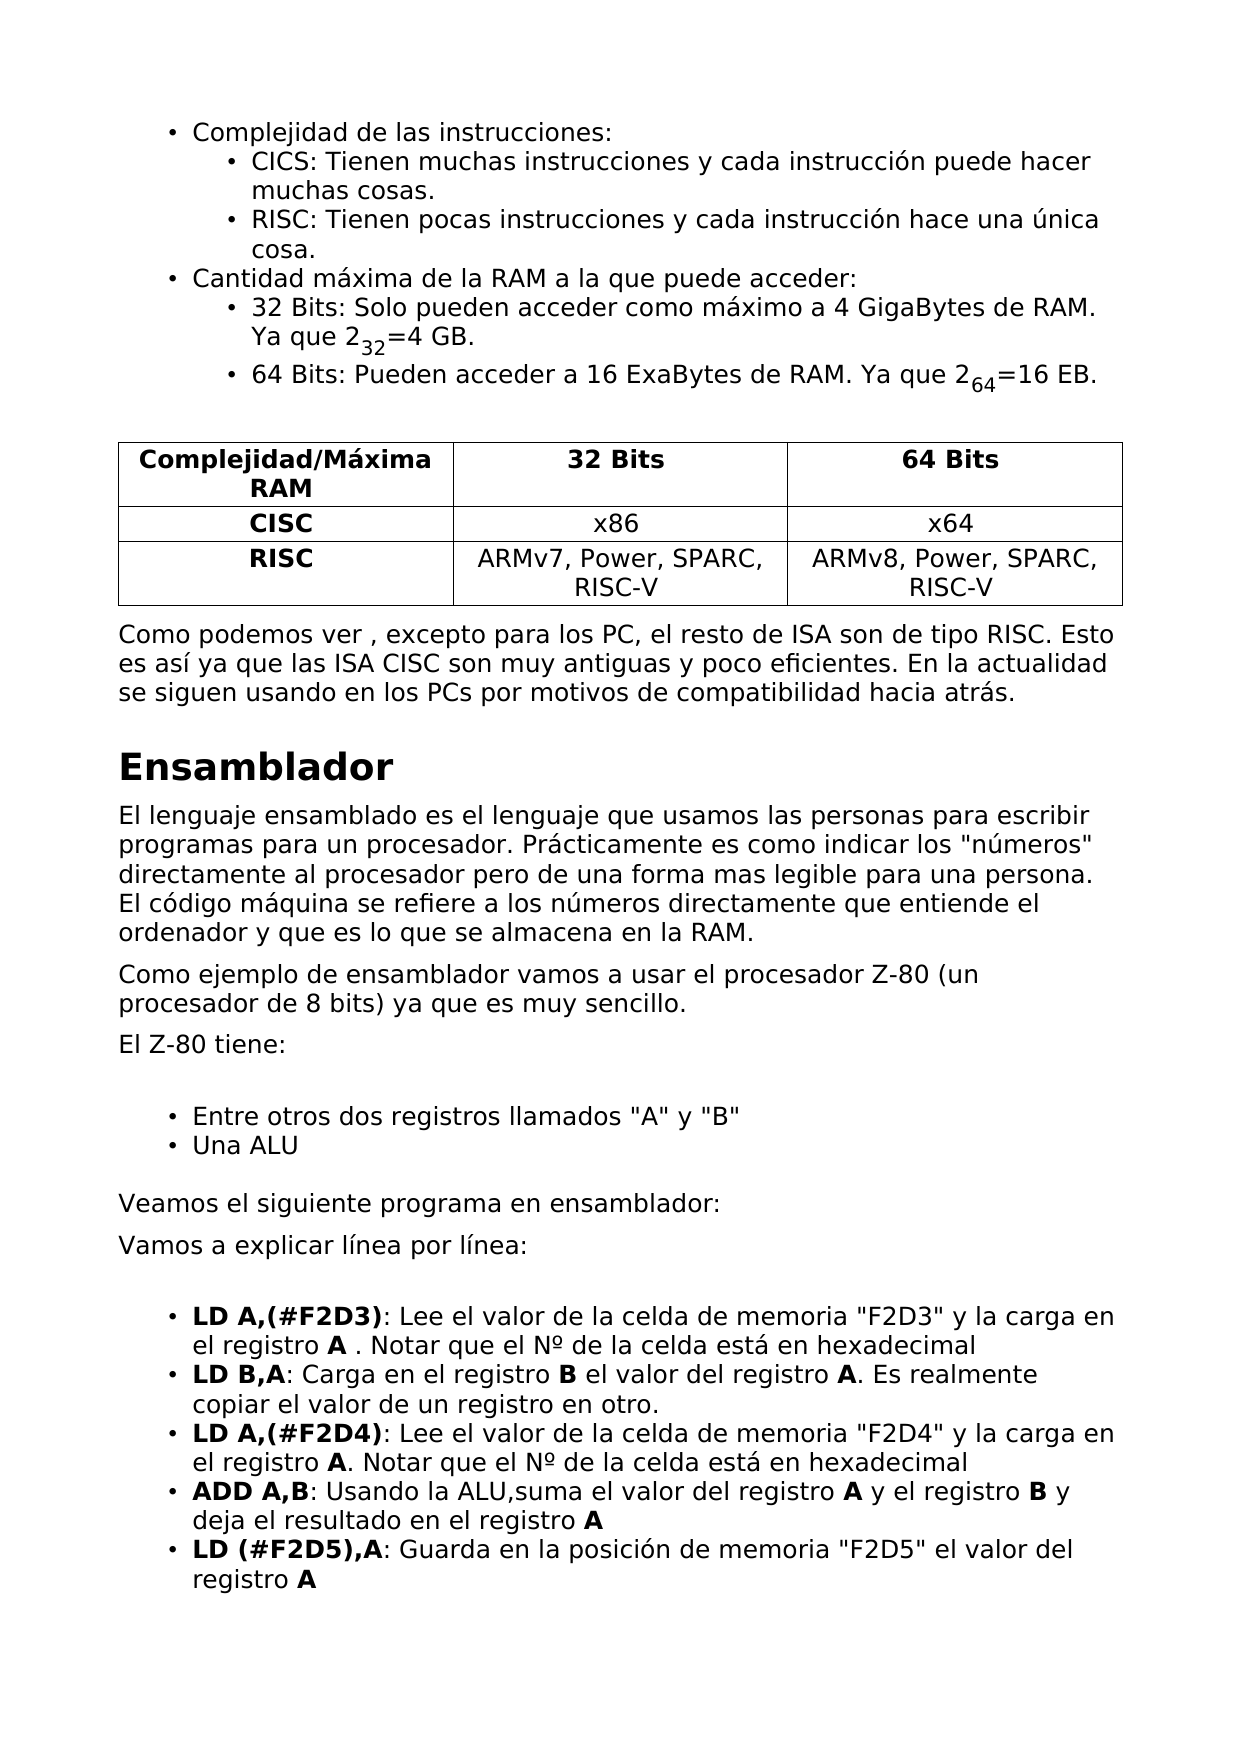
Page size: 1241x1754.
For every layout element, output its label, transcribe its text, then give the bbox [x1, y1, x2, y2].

text Como ejemplo de ensamblador vamos a usar el procesador Z-80 (un procesador de 8 bits) ya que es muy sencillo. [118, 960, 1122, 1018]
table_header Complejidad/Máxima RAM [119, 443, 453, 506]
text Como podemos ver , excepto para los PC, el resto de ISA son de tipo RISC. Esto es así ya que las ISA CISC son muy antiguas y poco eficientes. En la actualidad se siguen usando en los PCs por motivos de compatibilidad hacia atrás. [118, 620, 1122, 708]
table_cell ARMv7, Power, SPARC, RISC-V [454, 542, 787, 605]
list Una ALU [177, 1131, 1122, 1160]
list 32 Bits: Solo pueden acceder como máximo a 4 GigaBytes de RAM. Ya que 232=4 GB. [236, 293, 1122, 360]
list LD (#F2D5),A: Guarda en la posición de memoria "F2D5" el valor del registro A [177, 1536, 1122, 1594]
list LD A,(#F2D3): Lee el valor de la celda de memoria "F2D3" y la carga en el registro A . Notar que el Nº de la celda está en hexadecimal [177, 1302, 1122, 1361]
list LD B,A: Carga en el registro B el valor del registro A. Es realmente copiar el valor de un registro en otro. [177, 1361, 1122, 1419]
text El lenguaje ensamblado es el lenguaje que usamos las personas para escribir programas para un procesador. Prácticamente es como indicar los "números" directamente al procesador pero de una forma mas legible para una persona. El código máquina se refiere a los números directamente que entiende el ordenador y que es lo que se almacena en la RAM. [118, 801, 1122, 947]
list 64 Bits: Pueden acceder a 16 ExaBytes de RAM. Ya que 264=16 EB. [236, 360, 1122, 397]
table_header 32 Bits [454, 443, 787, 506]
list LD A,(#F2D4): Lee el valor de la celda de memoria "F2D4" y la carga en el registro A. Notar que el Nº de la celda está en hexadecimal [177, 1419, 1122, 1477]
table_cell RISC [119, 542, 453, 605]
list CICS: Tienen muchas instrucciones y cada instrucción puede hacer muchas cosas. [236, 147, 1122, 206]
subtitle Ensamblador [118, 745, 1122, 789]
table_cell ARMv8, Power, SPARC, RISC-V [788, 542, 1122, 605]
list ADD A,B: Usando la ALU,suma el valor del registro A y el registro B y deja el resultado en el registro A [177, 1477, 1122, 1536]
list Cantidad máxima de la RAM a la que puede acceder: [177, 264, 1122, 293]
list RISC: Tienen pocas instrucciones y cada instrucción hace una única cosa. [236, 206, 1122, 264]
text Veamos el siguiente programa en ensamblador: [118, 1189, 1122, 1219]
text Vamos a explicar línea por línea: [118, 1231, 1122, 1260]
table_cell CISC [119, 507, 453, 541]
table_cell x86 [454, 507, 787, 541]
list Complejidad de las instrucciones: [177, 118, 1122, 147]
list Entre otros dos registros llamados "A" y "B" [177, 1102, 1122, 1131]
text El Z-80 tiene: [118, 1031, 1122, 1060]
table_header 64 Bits [788, 443, 1122, 506]
table_cell x64 [788, 507, 1122, 541]
